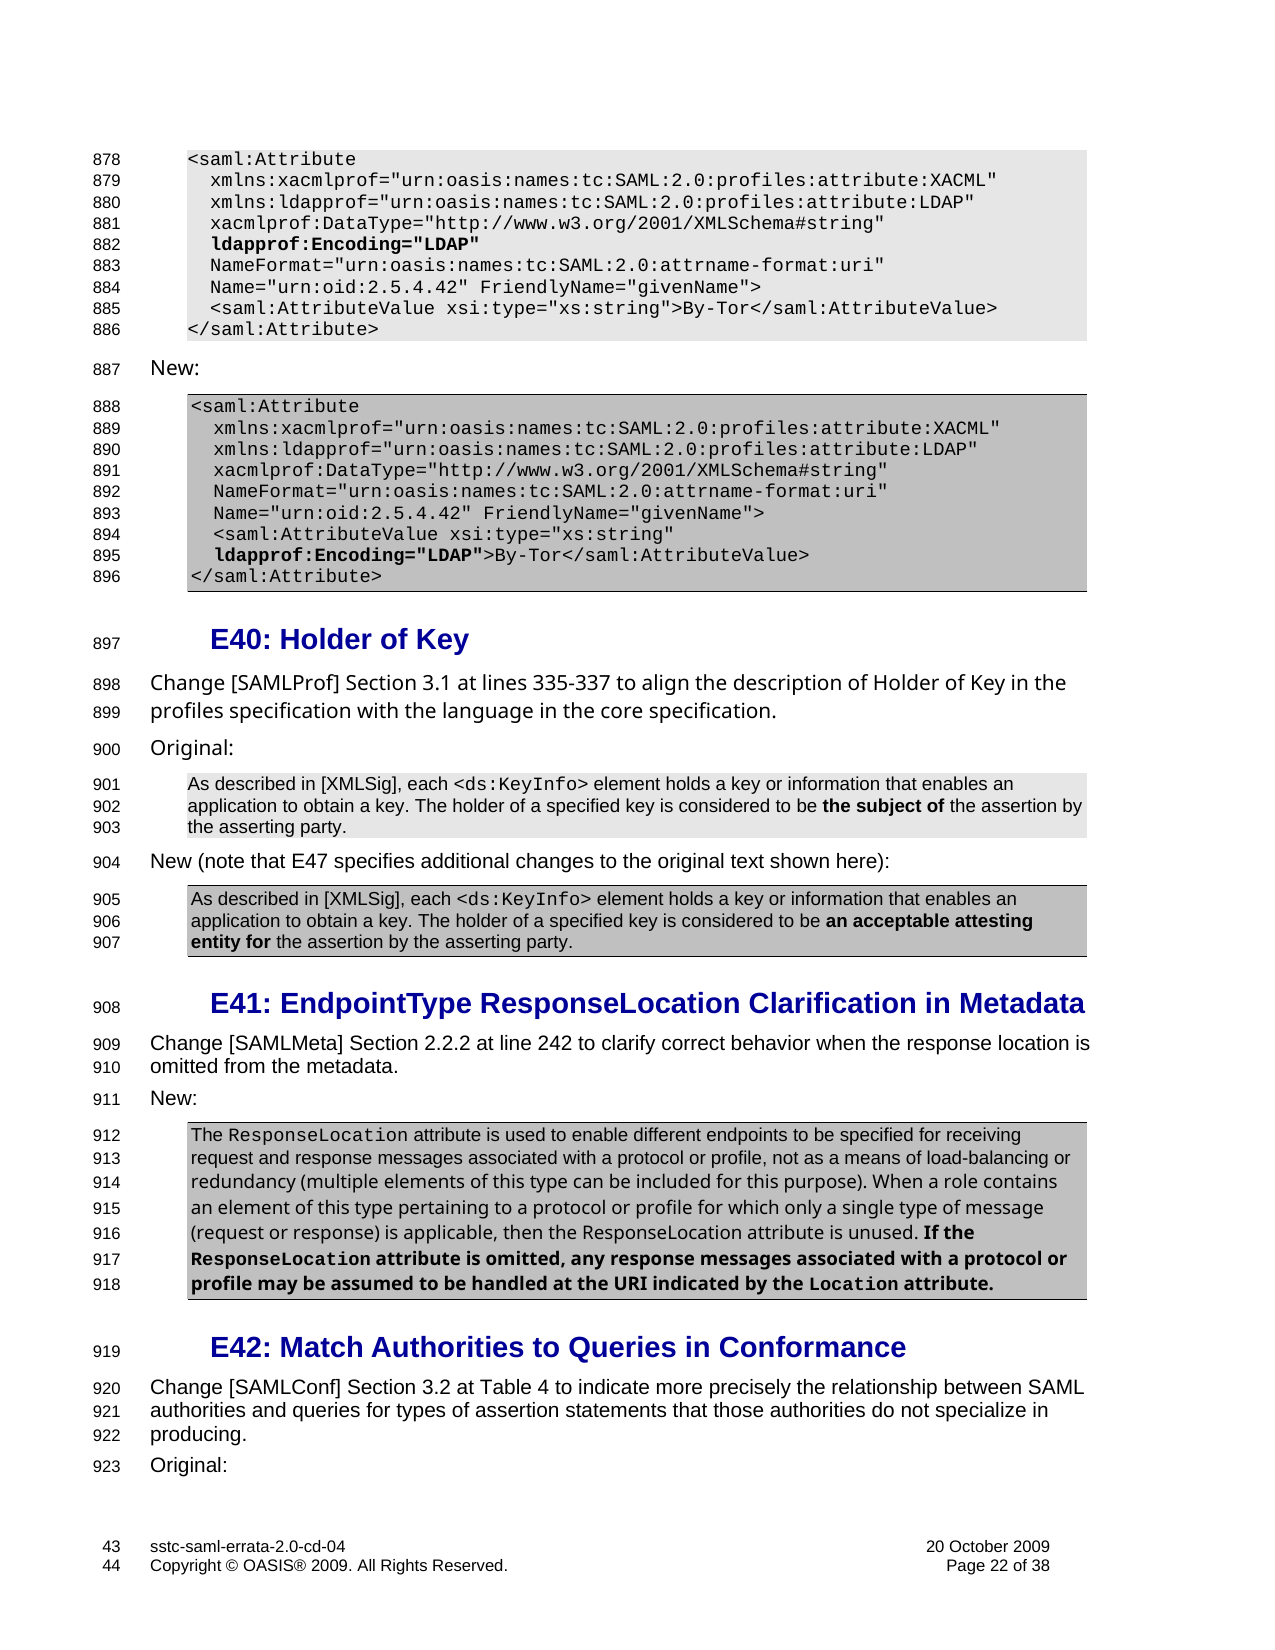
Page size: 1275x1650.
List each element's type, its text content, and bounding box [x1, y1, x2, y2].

text Original: [150, 733, 1125, 761]
text New (note that E47 specifies additional changes to the original text shown here): [150, 850, 1125, 873]
text As described in [XMLSig], each <ds:KeyInfo> element holds a key or information that enables an application to obtain a key. The holder of a specified key is considered to be the subject of the assertion by the asserting party. [187, 773, 1087, 838]
text As described in [XMLSig], each <ds:KeyInfo> element holds a key or information that enables an application to obtain a key. The holder of a specified key is considered to be an acceptable attesting entity for the assertion by the asserting party. [187, 886, 1087, 956]
text <saml:Attribute xmlns:xacmlprof="urn:oasis:names:tc:SAML:2.0:profiles:attribute:XACML" xmlns:ldapprof="urn:oasis:names:tc:SAML:2.0:profiles:attribute:LDAP" xacmlprof:DataType="http://www.w3.org/2001/XMLSchema#string" NameFormat="urn:oasis:names:tc:SAML:2.0:attrname-format:uri" Name="urn:oid:2.5.4.42" FriendlyName="givenName"> <saml:AttributeValue xsi:type="xs:string" ldapprof:Encoding="LDAP">By-Tor</saml:AttributeValue> </saml:Attribute> [187, 395, 1087, 592]
text Change [SAMLConf] Section 3.2 at Table 4 to indicate more precisely the relationship between SAML authorities and queries for types of assertion statements that those authorities do not specialize in producing. [150, 1376, 1125, 1445]
text The ResponseLocation attribute is used to enable different endpoints to be specified for receiving request and response messages associated with a protocol or profile, not as a means of load-balancing or redundancy (multiple elements of this type can be included for this purpose). When a role contains an element of this type pertaining to a protocol or profile for which only a single type of message (request or response) is applicable, then the ResponseLocation attribute is unused. If the ResponseLocation attribute is omitted, any response messages associated with a protocol or profile may be assumed to be handled at the URI indicated by the Location attribute. [187, 1123, 1087, 1299]
list New: [150, 353, 1125, 382]
text <saml:Attribute xmlns:xacmlprof="urn:oasis:names:tc:SAML:2.0:profiles:attribute:XACML" xmlns:ldapprof="urn:oasis:names:tc:SAML:2.0:profiles:attribute:LDAP" xacmlprof:DataType="http://www.w3.org/2001/XMLSchema#string" ldapprof:Encoding="LDAP" NameFormat="urn:oasis:names:tc:SAML:2.0:attrname-format:uri" Name="urn:oid:2.5.4.42" FriendlyName="givenName"> <saml:AttributeValue xsi:type="xs:string">By-Tor</saml:AttributeValue> </saml:Attribute> [187, 150, 1087, 341]
text Change [SAMLProf] Section 3.1 at lines 335-337 to align the description of Holder of Key in the profiles specification with the language in the core specification. [150, 668, 1125, 724]
subtitle E41: EndpointType ResponseLocation Clarification in Metadata [150, 987, 1125, 1020]
text Original: [150, 1454, 1125, 1477]
text New: [150, 1087, 1125, 1110]
text Change [SAMLMeta] Section 2.2.2 at line 242 to clarify correct behavior when the response location is omitted from the metadata. [150, 1032, 1125, 1078]
subtitle E40: Holder of Key [150, 623, 1125, 656]
subtitle E42: Match Authorities to Queries in Conformance [150, 1331, 1125, 1364]
